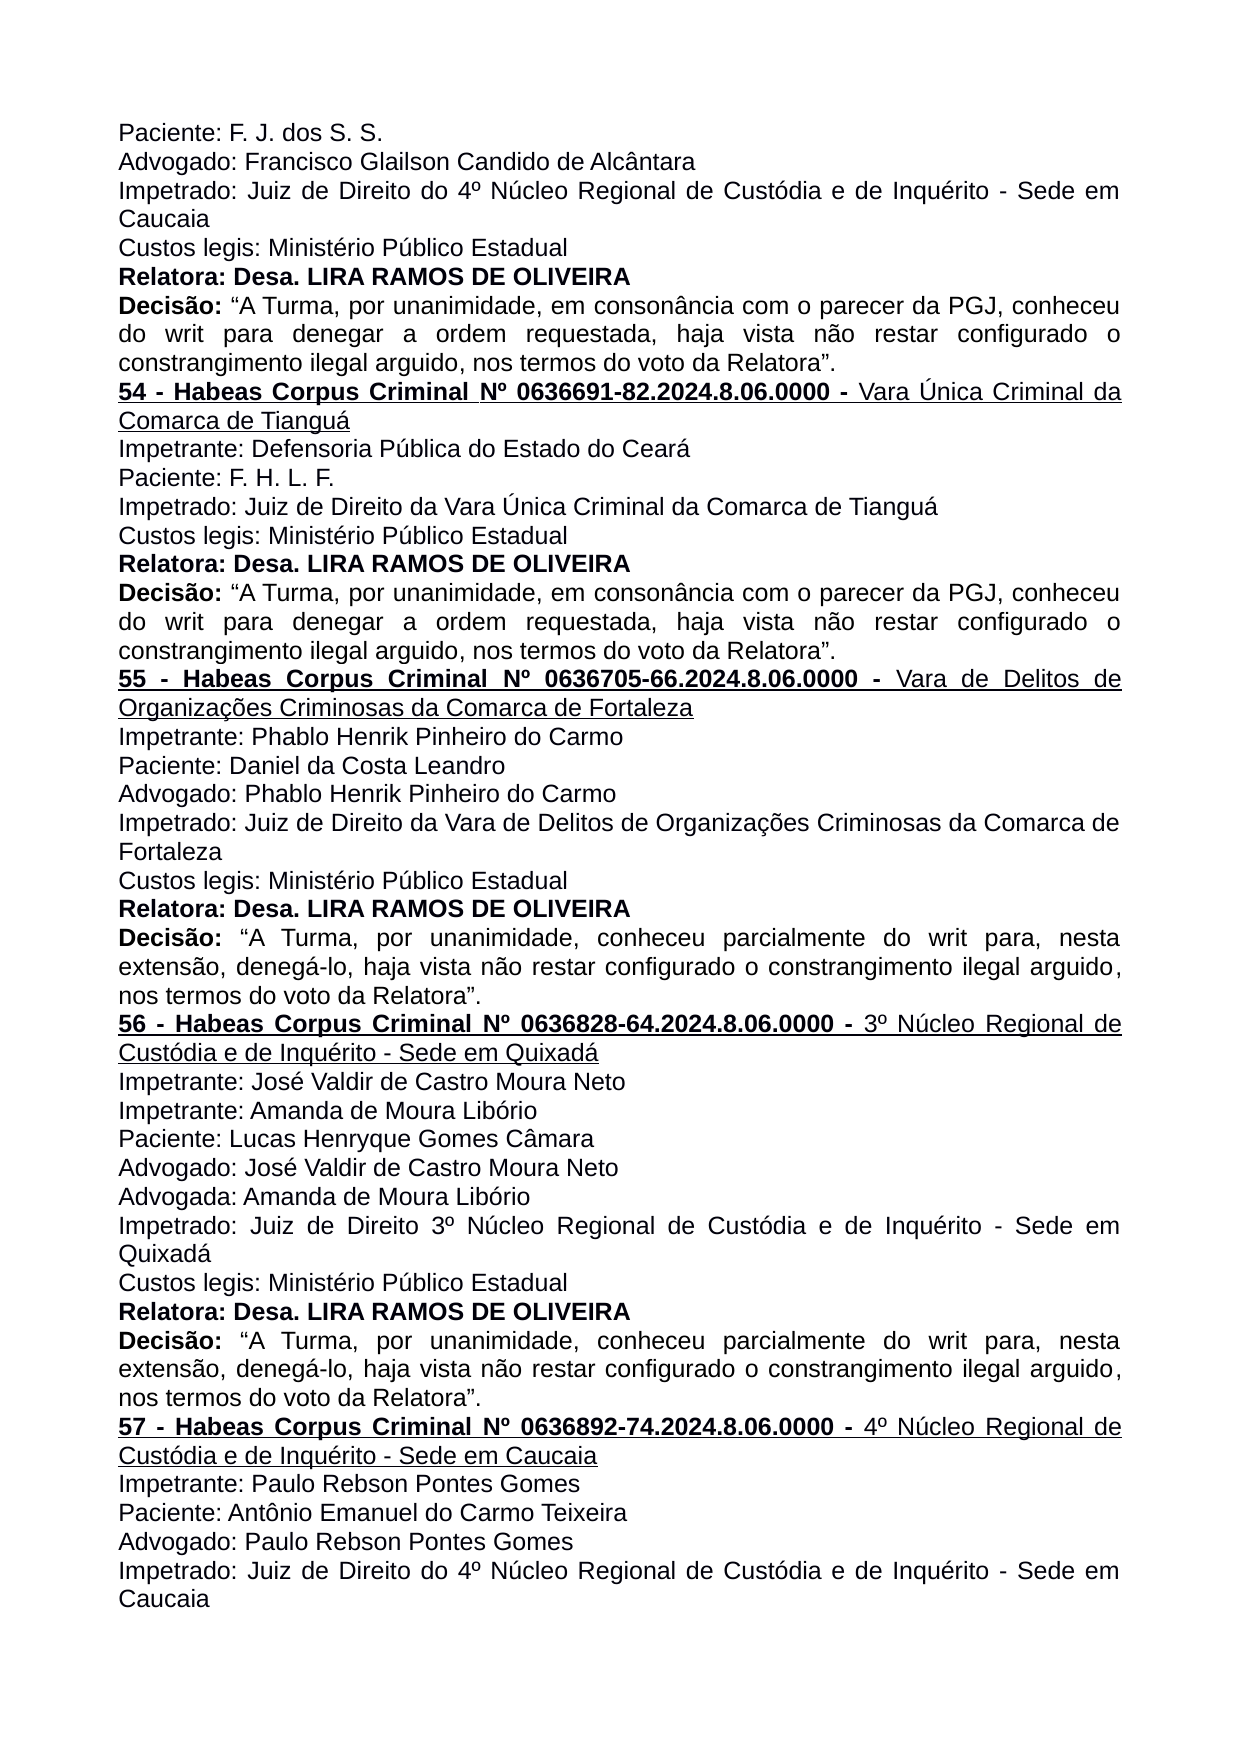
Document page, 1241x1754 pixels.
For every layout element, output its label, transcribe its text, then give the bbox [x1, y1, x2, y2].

text Relatora: Desa. LIRA RAMOS DE OLIVEIRA [118, 1297, 1122, 1326]
text Comarca de Tianguá [118, 403, 1122, 434]
text Custos legis: Ministério Público Estadual [118, 866, 1122, 894]
text Impetrado: Juiz de Direito 3º Núcleo Regional de Custódia e de Inquérito - Sede em Quixadá [118, 1211, 1122, 1268]
text Decisão: “A Turma, por unanimidade, em consonância com o parecer da PGJ, conheceu do writ para denegar a ordem requestada, haja vista não restar configurado o constrangimento ilegal arguido, nos termos do voto da Relatora”. [118, 291, 1122, 377]
text Impetrante: José Valdir de Castro Moura Neto [118, 1067, 1122, 1096]
text 56 - Habeas Corpus Criminal Nº 0636828-64.2024.8.06.0000 - 3º Núcleo Regional de [118, 1009, 1122, 1034]
text Advogada: Amanda de Moura Libório [118, 1182, 1122, 1211]
text 57 - Habeas Corpus Criminal Nº 0636892-74.2024.8.06.0000 - 4º Núcleo Regional de [118, 1412, 1122, 1437]
text Impetrante: Defensoria Pública do Estado do Ceará [118, 434, 1122, 463]
text Custos legis: Ministério Público Estadual [118, 233, 1122, 262]
text Advogado: Francisco Glailson Candido de Alcântara [118, 147, 1122, 176]
text Impetrante: Paulo Rebson Pontes Gomes [118, 1469, 1122, 1498]
text Custódia e de Inquérito - Sede em Caucaia [118, 1438, 1122, 1469]
text Paciente: Daniel da Costa Leandro [118, 751, 1122, 779]
text Custos legis: Ministério Público Estadual [118, 1268, 1122, 1297]
text Decisão: “A Turma, por unanimidade, conheceu parcialmente do writ para, nesta extensão, denegá-lo, haja vista não restar configurado o constrangimento ilegal arguido, nos termos do voto da Relatora”. [118, 923, 1122, 1009]
text Decisão: “A Turma, por unanimidade, em consonância com o parecer da PGJ, conheceu do writ para denegar a ordem requestada, haja vista não restar configurado o constrangimento ilegal arguido, nos termos do voto da Relatora”. [118, 578, 1122, 664]
text Advogado: Paulo Rebson Pontes Gomes [118, 1527, 1122, 1556]
text Paciente: F. J. dos S. S. [118, 118, 1122, 147]
text 54 - Habeas Corpus Criminal Nº 0636691-82.2024.8.06.0000 - Vara Única Criminal da [118, 377, 1122, 402]
text Advogado: Phablo Henrik Pinheiro do Carmo [118, 779, 1122, 808]
text Decisão: “A Turma, por unanimidade, conheceu parcialmente do writ para, nesta extensão, denegá-lo, haja vista não restar configurado o constrangimento ilegal arguido, nos termos do voto da Relatora”. [118, 1326, 1122, 1412]
text Paciente: F. H. L. F. [118, 463, 1122, 492]
text Impetrado: Juiz de Direito da Vara Única Criminal da Comarca de Tianguá [118, 492, 1122, 521]
text Custos legis: Ministério Público Estadual [118, 521, 1122, 549]
text Paciente: Antônio Emanuel do Carmo Teixeira [118, 1498, 1122, 1527]
text Advogado: José Valdir de Castro Moura Neto [118, 1153, 1122, 1182]
text Custódia e de Inquérito - Sede em Quixadá [118, 1036, 1122, 1067]
text Relatora: Desa. LIRA RAMOS DE OLIVEIRA [118, 549, 1122, 578]
text Impetrante: Amanda de Moura Libório [118, 1096, 1122, 1124]
text Impetrado: Juiz de Direito da Vara de Delitos de Organizações Criminosas da Comarca de Fortaleza [118, 808, 1122, 866]
text Organizações Criminosas da Comarca de Fortaleza [118, 691, 1122, 722]
text Impetrado: Juiz de Direito do 4º Núcleo Regional de Custódia e de Inquérito - Sede em Caucaia [118, 176, 1122, 233]
text 55 - Habeas Corpus Criminal Nº 0636705-66.2024.8.06.0000 - Vara de Delitos de [118, 664, 1122, 689]
text Relatora: Desa. LIRA RAMOS DE OLIVEIRA [118, 894, 1122, 923]
text Paciente: Lucas Henryque Gomes Câmara [118, 1124, 1122, 1153]
text Impetrado: Juiz de Direito do 4º Núcleo Regional de Custódia e de Inquérito - Sede em Caucaia [118, 1556, 1122, 1613]
text Relatora: Desa. LIRA RAMOS DE OLIVEIRA [118, 262, 1122, 291]
text Impetrante: Phablo Henrik Pinheiro do Carmo [118, 722, 1122, 751]
